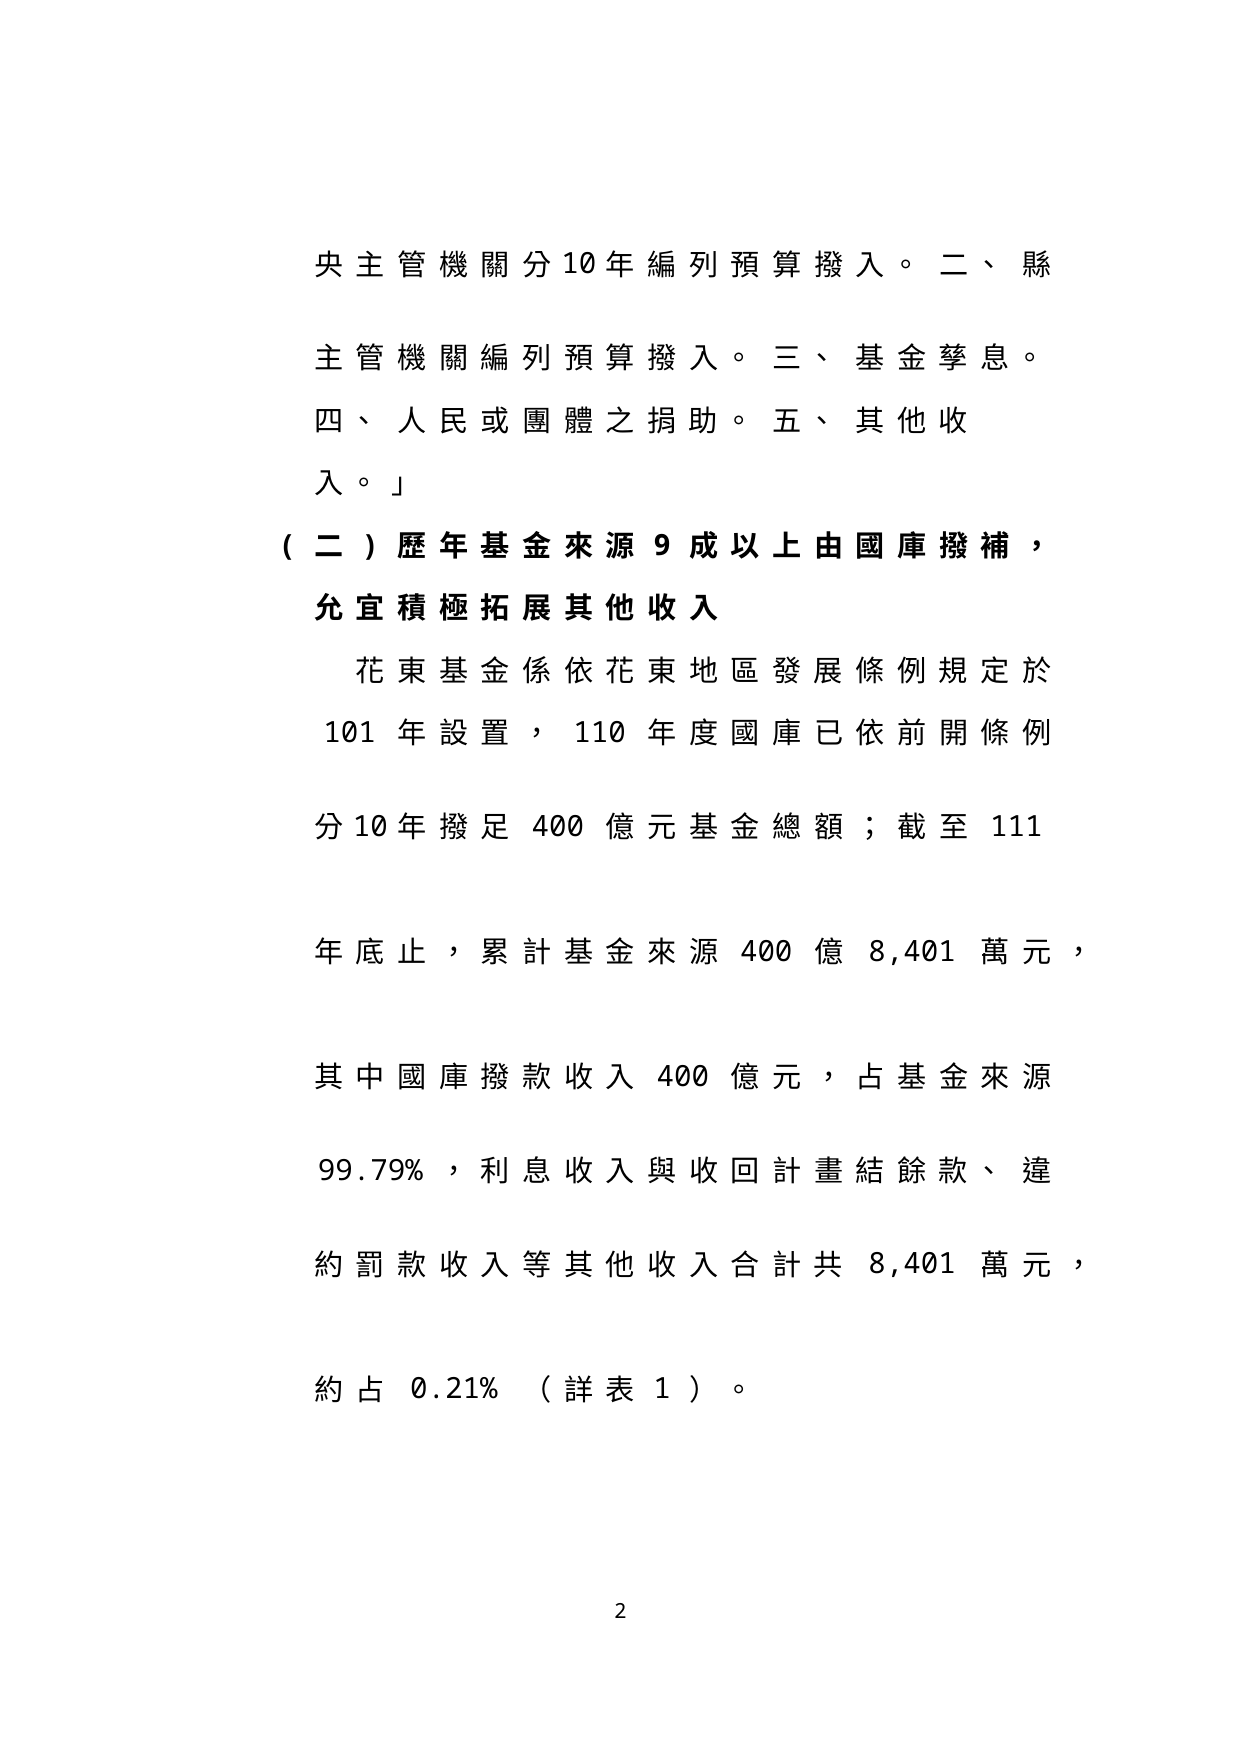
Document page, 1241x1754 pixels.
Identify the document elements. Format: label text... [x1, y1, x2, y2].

text 花東基金係依花東地區發展條例規定於101年設置，110年度國庫已依前開條例分10年撥足400億元基金總額；截至111年底止，累計基金來源400億8,401萬元，其中國庫撥款收入400億元，占基金來源99.79%，利息收入與收回計畫結餘款、違約罰款收入等其他收入合計共8,401萬元，約占0.21%（詳表1）。 [271, 627, 1058, 1439]
text 2.依花東地區發展條例第12條第2項規定：「為落實花東地區永續發展，中央主管機關應設置花東地區永續發展基金，基金總額新臺幣400億元，其來源如下：一、中央主管機關分10年編列預算撥入。二、縣主管機關編列預算撥入。三、基金孳息。四、人民或團體之捐助。五、其他收入。」 [271, 189, 1058, 502]
text (二)歷年基金來源9成以上由國庫撥補，允宜積極拓展其他收入 [242, 502, 1058, 627]
